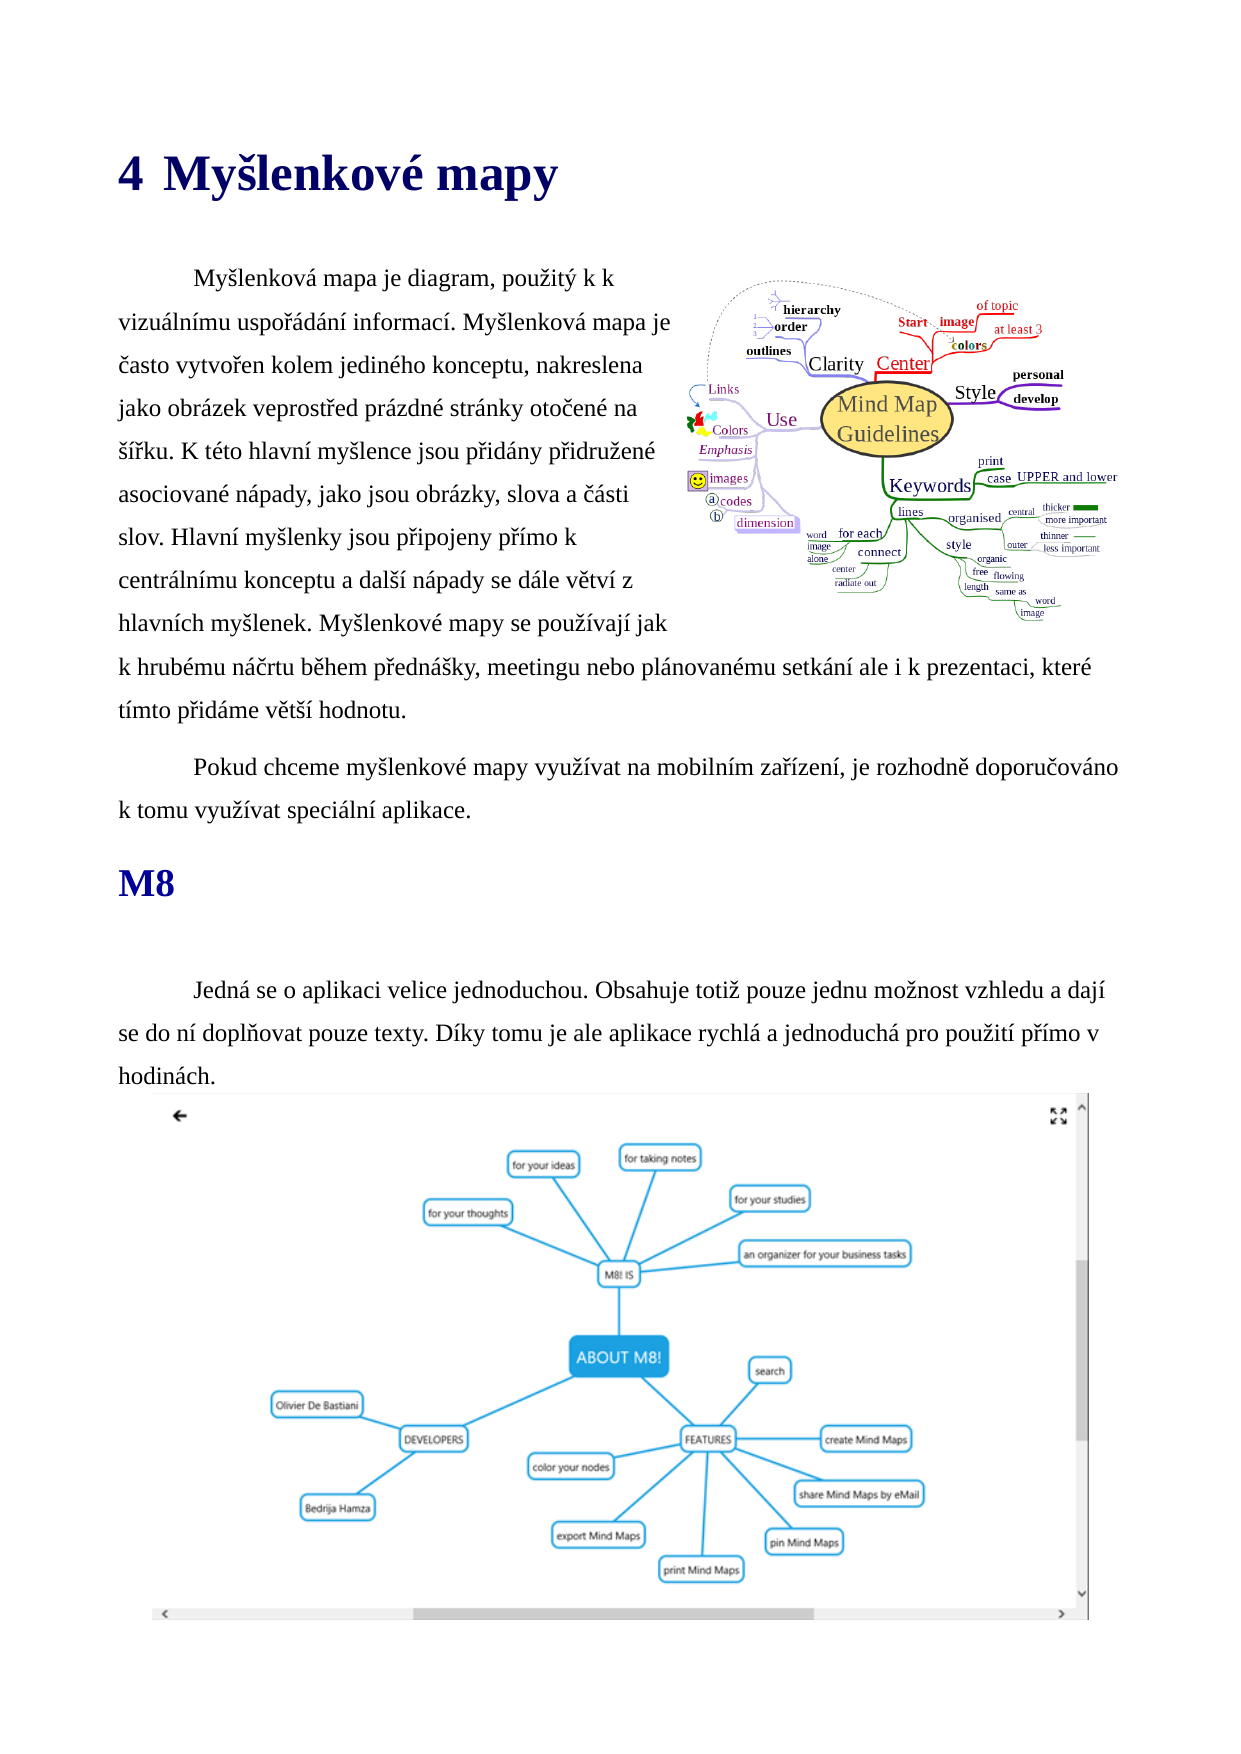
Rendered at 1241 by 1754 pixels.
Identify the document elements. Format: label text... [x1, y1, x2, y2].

text Pokud chceme myšlenkové mapy využívat na mobilním zařízení, je rozhodně doporučováno k tomu využívat speciální aplikace. [118, 752, 1122, 824]
picture [678, 274, 1123, 627]
subtitle M8 [118, 859, 1122, 905]
picture [151, 1093, 1089, 1620]
text Myšlenková mapa je diagram, použitý k k vizuálnímu uspořádání informací. Myšlenková mapa je často vytvořen kolem jediného konceptu, nakreslena jako obrázek veprostřed prázdné stránky otočené na šířku. K této hlavní myšlence jsou přidány přidružené asociované nápady, jako jsou obrázky, slova a části slov. Hlavní myšlenky jsou připojeny přímo k centrálnímu konceptu a další nápady se dále větví z hlavních myšlenek. Myšlenkové mapy se používají jak k hrubému náčrtu během přednášky, meetingu nebo plánovanému setkání ale i k prezentaci, které tímto přidáme větší hodnotu. [118, 263, 1122, 723]
subtitle Myšlenkové mapy [118, 143, 1122, 202]
text Jedná se o aplikaci velice jednoduchou. Obsahuje totiž pouze jednu možnost vzhledu a dají se do ní doplňovat pouze texty. Díky tomu je ale aplikace rychlá a jednoduchá pro použití přímo v hodinách. [118, 975, 1122, 1090]
